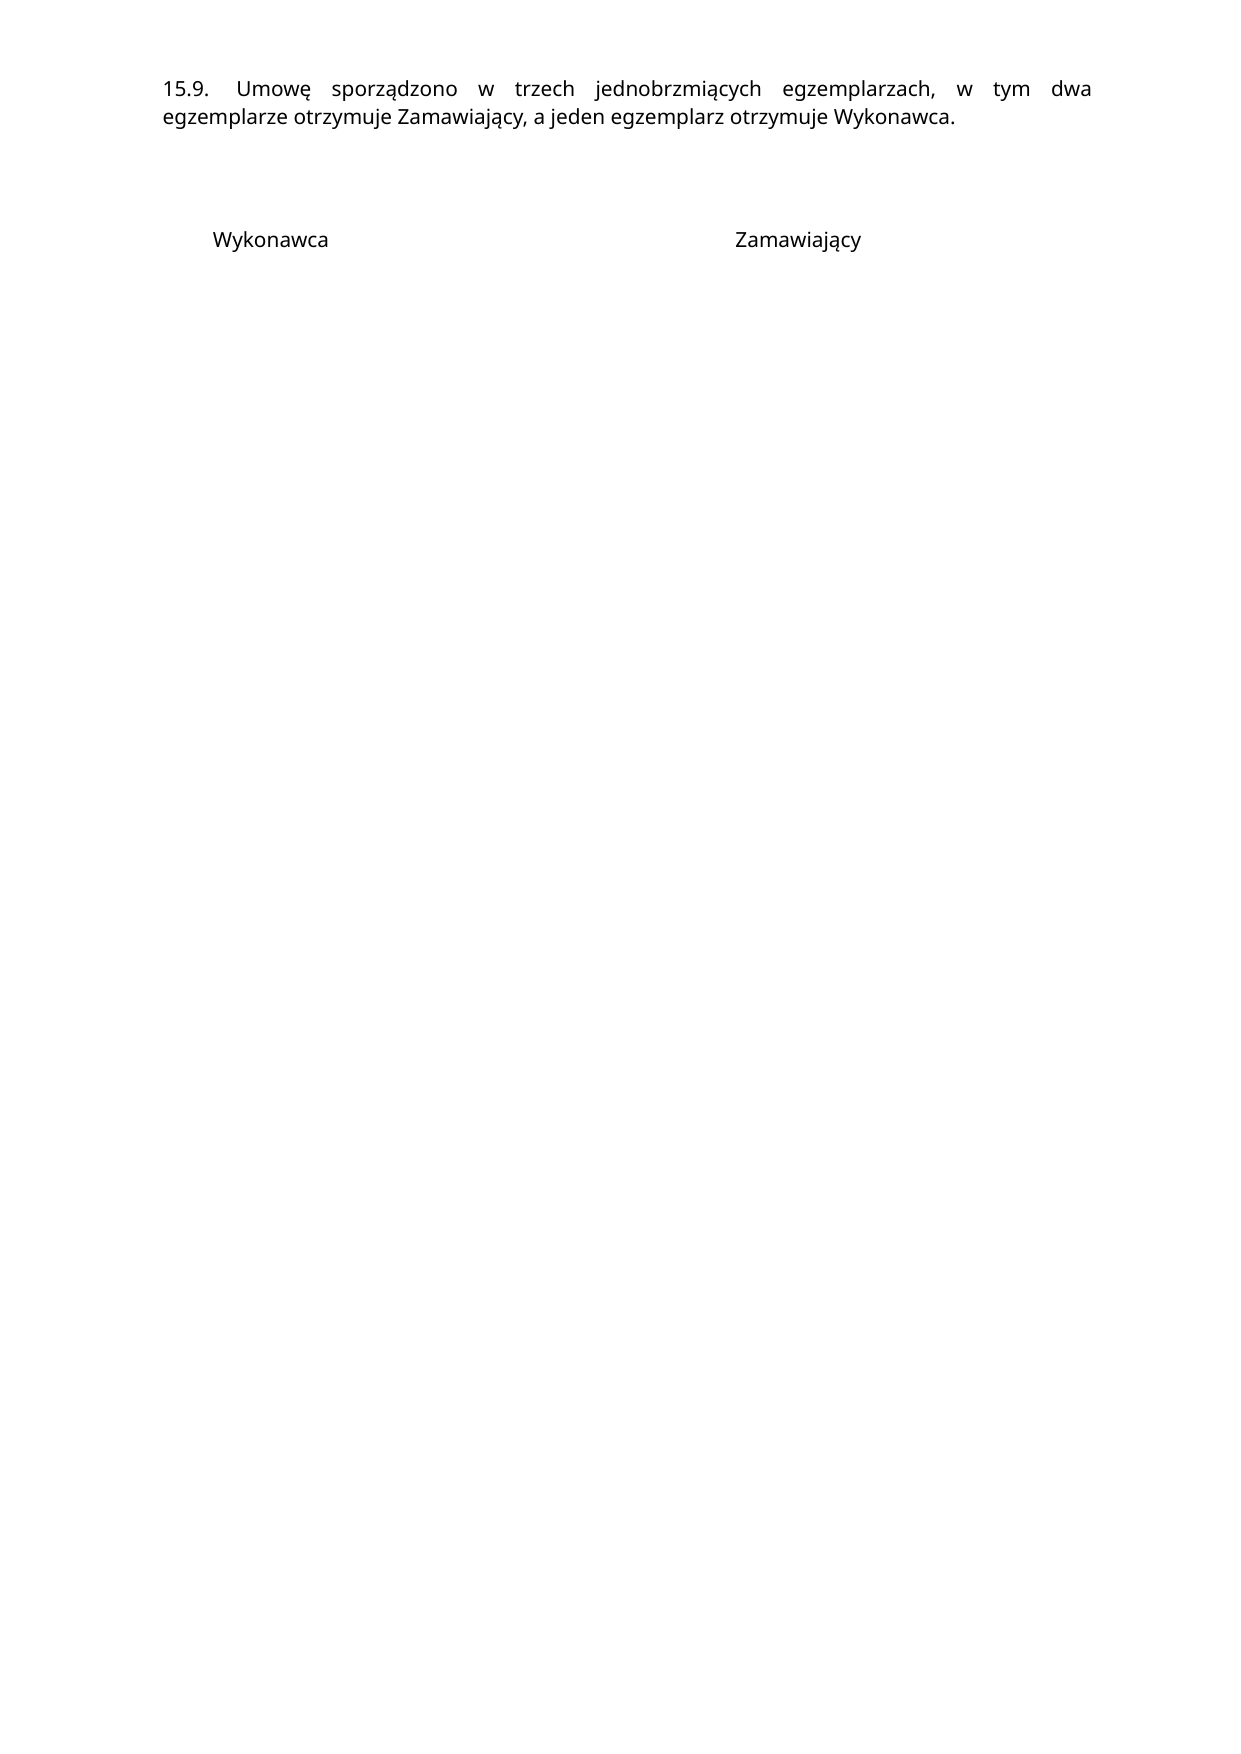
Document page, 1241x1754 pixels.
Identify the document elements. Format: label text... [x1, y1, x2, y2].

text Wykonawca Zamawiający [148, 225, 1093, 253]
list Umowę sporządzono w trzech jednobrzmiących egzemplarzach, w tym dwa egzemplarze otrzymuje Zamawiający, a jeden egzemplarz otrzymuje Wykonawca. [162, 74, 1093, 131]
